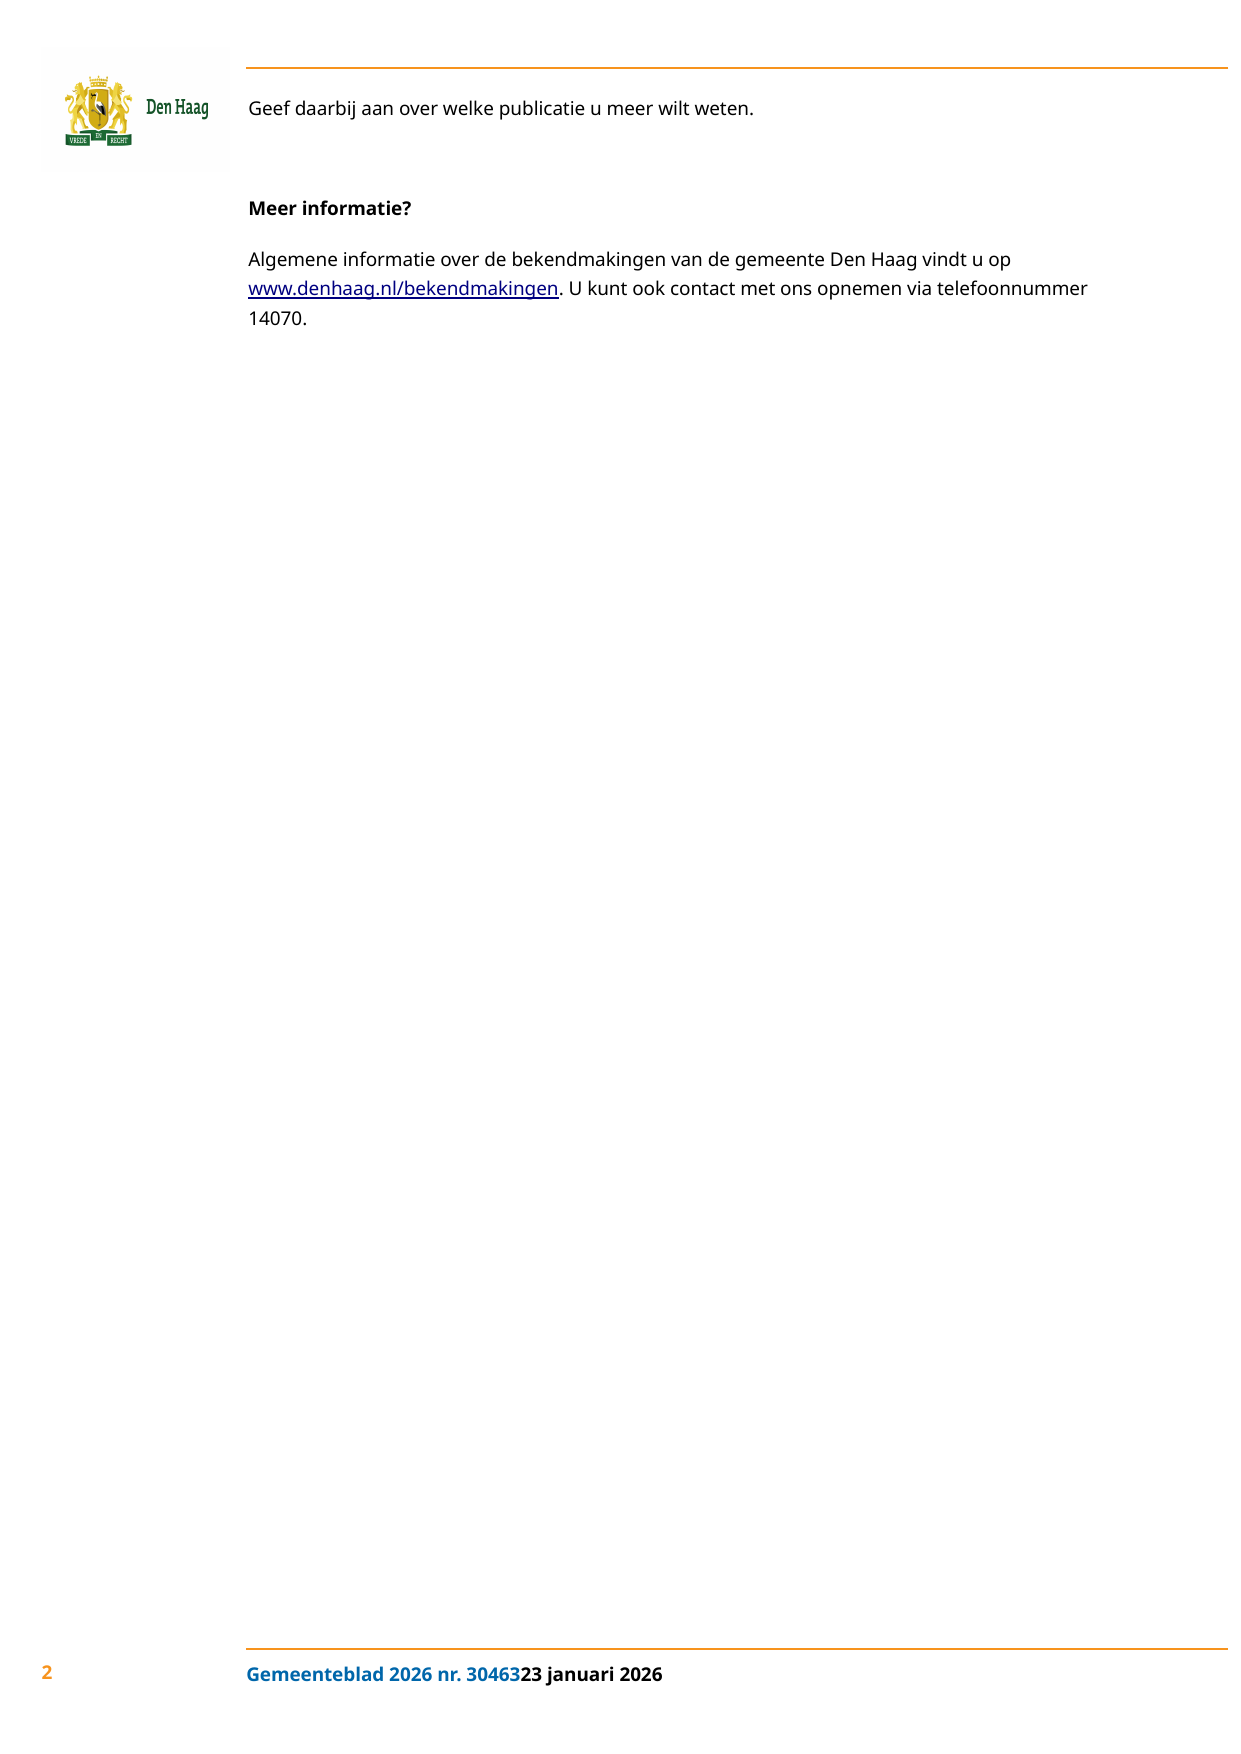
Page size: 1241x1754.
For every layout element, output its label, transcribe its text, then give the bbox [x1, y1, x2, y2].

picture [41, 47, 231, 172]
text Meer informatie? [248, 196, 1152, 221]
text Algemene informatie over de bekendmakingen van de gemeente Den Haag vindt u op www.denhaag.nl/bekendmakingen. U kunt ook contact met ons opnemen via telefoonnummer 14070. [248, 246, 1152, 331]
text Geef daarbij aan over welke publicatie u meer wilt weten. [248, 95, 1152, 121]
